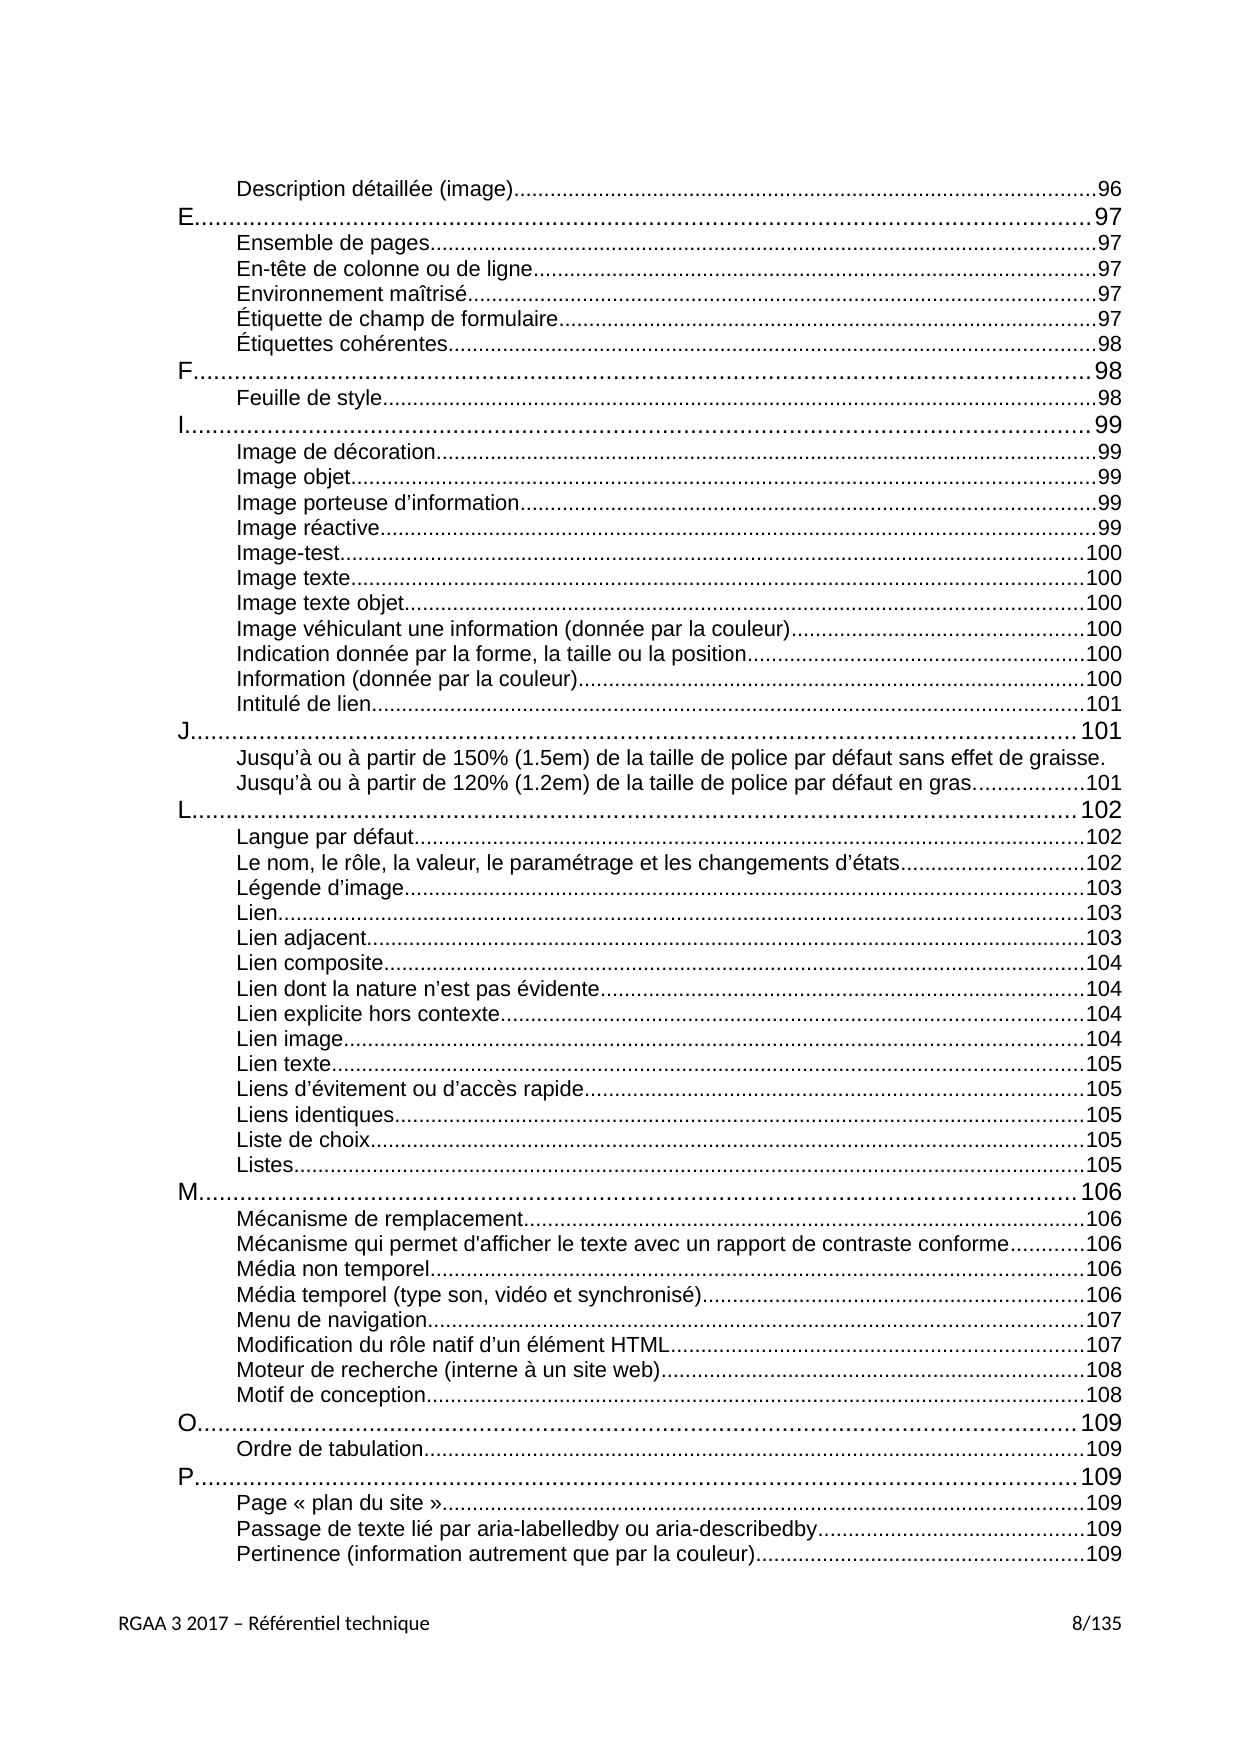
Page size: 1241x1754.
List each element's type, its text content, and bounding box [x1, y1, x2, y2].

text Lien 103 [236, 900, 1122, 925]
text Ensemble de pages 97 [236, 230, 1122, 256]
text Jusqu’à ou à partir de 150% (1.5em) de la taille de police par défaut sans effet de graisse. Jusqu’à ou à partir de 120% (1.2em) de la taille de police par défaut en gras. 101 [236, 745, 1122, 796]
text F 98 [177, 356, 1122, 385]
text J 101 [177, 716, 1122, 745]
text Image texte objet 100 [236, 590, 1122, 616]
text Légende d’image 103 [236, 875, 1122, 900]
text P 109 [177, 1462, 1122, 1490]
text Image porteuse d’information 99 [236, 489, 1122, 515]
text Image texte 100 [236, 565, 1122, 590]
text Lien texte 105 [236, 1051, 1122, 1076]
text Pertinence (information autrement que par la couleur) 109 [236, 1541, 1122, 1566]
text Indication donnée par la forme, la taille ou la position 100 [236, 641, 1122, 666]
text Mécanisme de remplacement 106 [236, 1206, 1122, 1231]
text Intitulé de lien 101 [236, 691, 1122, 716]
text Média temporel (type son, vidéo et synchronisé) 106 [236, 1282, 1122, 1307]
text I 99 [177, 410, 1122, 439]
text Lien adjacent 103 [236, 925, 1122, 950]
text L 102 [177, 796, 1122, 824]
text Ordre de tabulation 109 [236, 1436, 1122, 1462]
text O 109 [177, 1408, 1122, 1436]
text Étiquettes cohérentes 98 [236, 331, 1122, 356]
text Image véhiculant une information (donnée par la couleur) 100 [236, 616, 1122, 641]
text Page « plan du site » 109 [236, 1490, 1122, 1516]
text Environnement maîtrisé 97 [236, 281, 1122, 306]
text Mécanisme qui permet d'afficher le texte avec un rapport de contraste conforme 106 [236, 1231, 1122, 1256]
text Modification du rôle natif d’un élément HTML 107 [236, 1332, 1122, 1357]
text Le nom, le rôle, la valeur, le paramétrage et les changements d’états 102 [236, 849, 1122, 875]
text Listes 105 [236, 1152, 1122, 1177]
text Liens identiques 105 [236, 1102, 1122, 1127]
text Menu de navigation 107 [236, 1307, 1122, 1332]
text Image-test 100 [236, 540, 1122, 565]
text Média non temporel 106 [236, 1256, 1122, 1282]
text Lien image 104 [236, 1026, 1122, 1051]
text Langue par défaut 102 [236, 824, 1122, 849]
text En-tête de colonne ou de ligne 97 [236, 256, 1122, 281]
text Information (donnée par la couleur) 100 [236, 666, 1122, 691]
text Moteur de recherche (interne à un site web) 108 [236, 1357, 1122, 1382]
text E 97 [177, 202, 1122, 230]
text Étiquette de champ de formulaire 97 [236, 306, 1122, 331]
text Image de décoration 99 [236, 439, 1122, 464]
text Description détaillée (image) 96 [236, 176, 1122, 202]
text Passage de texte lié par aria-labelledby ou aria-describedby 109 [236, 1516, 1122, 1541]
text Feuille de style 98 [236, 385, 1122, 410]
text M 106 [177, 1177, 1122, 1206]
text Image objet 99 [236, 464, 1122, 489]
text Liens d’évitement ou d’accès rapide 105 [236, 1076, 1122, 1102]
text Lien composite 104 [236, 950, 1122, 976]
text Image réactive 99 [236, 515, 1122, 540]
text Liste de choix 105 [236, 1127, 1122, 1152]
text Lien explicite hors contexte 104 [236, 1001, 1122, 1026]
text Lien dont la nature n’est pas évidente 104 [236, 976, 1122, 1001]
text Motif de conception 108 [236, 1382, 1122, 1408]
